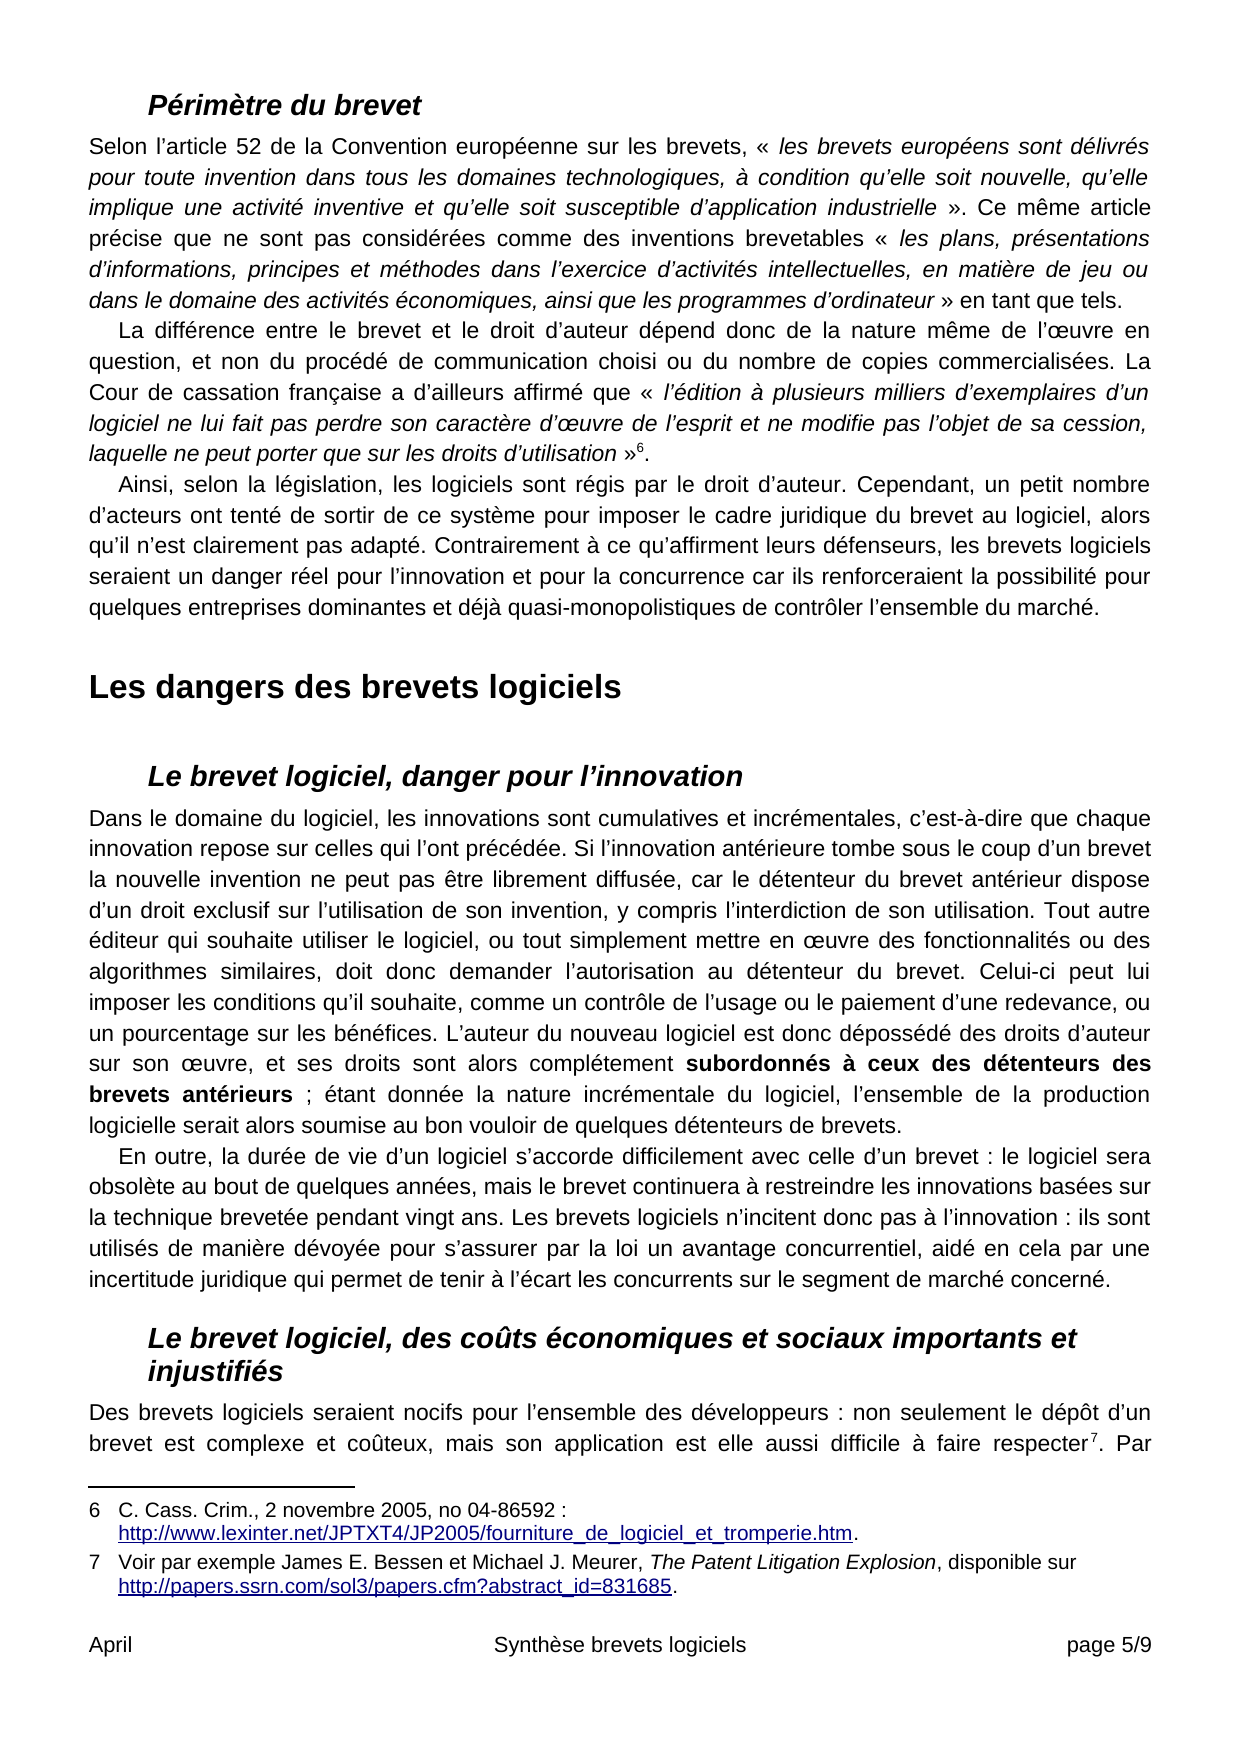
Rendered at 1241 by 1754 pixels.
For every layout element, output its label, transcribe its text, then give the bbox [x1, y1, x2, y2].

subtitle Les dangers des brevets logiciels [88, 668, 1152, 705]
text Ainsi, selon la législation, les logiciels sont régis par le droit d’auteur. Cependant, un petit nombre d’acteurs ont tenté de sortir de ce système pour imposer le cadre juridique du brevet au logiciel, alors qu’il n’est clairement pas adapté. Contrairement à ce qu’affirment leurs défenseurs, les brevets logiciels seraient un danger réel pour l’innovation et pour la concurrence car ils renforceraient la possibilité pour quelques entreprises dominantes et déjà quasi-monopolistiques de contrôler l’ensemble du marché. [88, 472, 1152, 620]
text La différence entre le brevet et le droit d’auteur dépend donc de la nature même de l’œuvre en question, et non du procédé de communication choisi ou du nombre de copies commercialisées. La Cour de cassation française a d’ailleurs affirmé que « l’édition à plusieurs milliers d’exemplaires d’un logiciel ne lui fait pas perdre son caractère d’œuvre de l’esprit et ne modifie pas l’objet de sa cession, laquelle ne peut porter que sur les droits d’utilisation ». [88, 318, 1152, 467]
subtitle Le brevet logiciel, des coûts économiques et sociaux importants et injustifiés [148, 1322, 1152, 1387]
text Selon l’article 52 de la Convention européenne sur les brevets, « les brevets européens sont délivrés pour toute invention dans tous les domaines technologiques, à condition qu’elle soit nouvelle, qu’elle implique une activité inventive et qu’elle soit susceptible d’application industrielle ». Ce même article précise que ne sont pas considérées comme des inventions brevetables « les plans, présentations d’informations, principes et méthodes dans l’exercice d’activités intellectuelles, en matière de jeu ou dans le domaine des activités économiques, ainsi que les programmes d’ordinateur » en tant que tels. [88, 134, 1152, 313]
subtitle Le brevet logiciel, danger pour l’innovation [148, 760, 1152, 793]
subtitle Périmètre du brevet [148, 88, 1152, 121]
text Dans le domaine du logiciel, les innovations sont cumulatives et incrémentales, c’est-à-dire que chaque innovation repose sur celles qui l’ont précédée. Si l’innovation antérieure tombe sous le coup d’un brevet la nouvelle invention ne peut pas être librement diffusée, car le détenteur du brevet antérieur dispose d’un droit exclusif sur l’utilisation de son invention, y compris l’interdiction de son utilisation. Tout autre éditeur qui souhaite utiliser le logiciel, ou tout simplement mettre en œuvre des fonctionnalités ou des algorithmes similaires, doit donc demander l’autorisation au détenteur du brevet. Celui-ci peut lui imposer les conditions qu’il souhaite, comme un contrôle de l’usage ou le paiement d’une redevance, ou un pourcentage sur les bénéfices. L’auteur du nouveau logiciel est donc dépossédé des droits d’auteur sur son œuvre, et ses droits sont alors complétement subordonnés à ceux des détenteurs des brevets antérieurs ; étant donnée la nature incrémentale du logiciel, l’ensemble de la production logicielle serait alors soumise au bon vouloir de quelques détenteurs de brevets. [88, 805, 1152, 1138]
text Voir par exemple James E. Bessen et Michael J. Meurer, The Patent Litigation Explosion, disponible sur http://papers.ssrn.com/sol3/papers.cfm?abstract_id=831685. [88, 1551, 1152, 1597]
text Des brevets logiciels seraient nocifs pour l’ensemble des développeurs : non seulement le dépôt d’un brevet est complexe et coûteux, mais son application est elle aussi difficile à faire respecter. Par conséquent, seules les grandes entreprises qui ont déposé un grand nombre de brevets et les firmes spécialisées ont les moyens effectifs de les faire respecter. Pour tous les autres, le brevet logiciel est source d’insécurité juridique, car plus le nombre de brevets présents est important, plus le risque d’en enfreindre un involontairement est élevé. Et même s’il n’y a pas de violation de brevet, la simple menace d’un procès peut décourager l’innovation, ne serait-ce que par les coûts afférents à la défense de ses droits devant un tribunal. [88, 1400, 1152, 1456]
text C. Cass. Crim., 2 novembre 2005, no 04-86592 : http://www.lexinter.net/JPTXT4/JP2005/fourniture_de_logiciel_et_tromperie.htm. [88, 1498, 1152, 1545]
text En outre, la durée de vie d’un logiciel s’accorde difficilement avec celle d’un brevet : le logiciel sera obsolète au bout de quelques années, mais le brevet continuera à restreindre les innovations basées sur la technique brevetée pendant vingt ans. Les brevets logiciels n’incitent donc pas à l’innovation : ils sont utilisés de manière dévoyée pour s’assurer par la loi un avantage concurrentiel, aidé en cela par une incertitude juridique qui permet de tenir à l’écart les concurrents sur le segment de marché concerné. [88, 1143, 1152, 1292]
